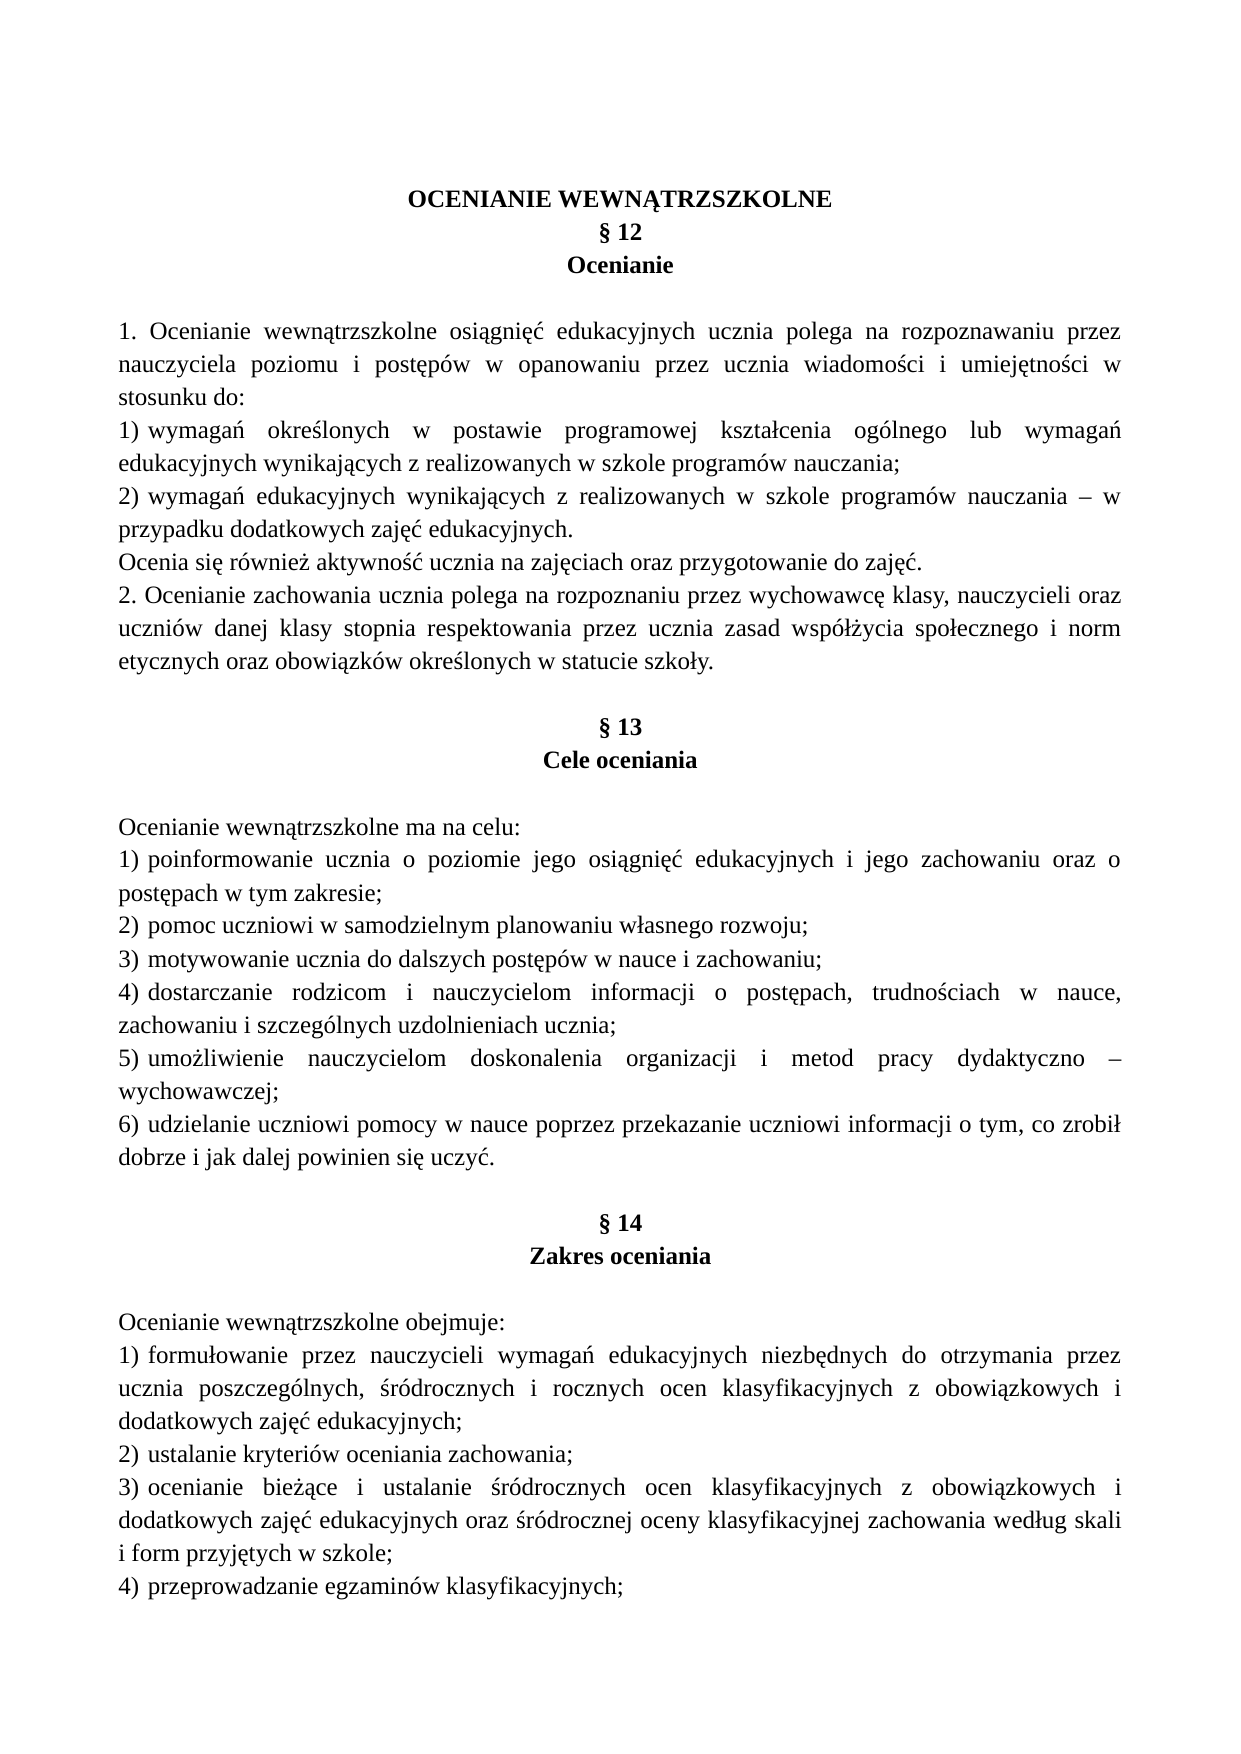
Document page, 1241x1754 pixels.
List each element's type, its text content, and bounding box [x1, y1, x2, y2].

list wymagań edukacyjnych wynikających z realizowanych w szkole programów nauczania – w przypadku dodatkowych zajęć edukacyjnych. [118, 481, 1122, 543]
text Zakres oceniania [118, 1241, 1122, 1269]
text § 12 [118, 217, 1122, 246]
text Ocenianie [118, 250, 1122, 279]
list pomoc uczniowi w samodzielnym planowaniu własnego rozwoju; [118, 911, 1122, 939]
list wymagań określonych w postawie programowej kształcenia ogólnego lub wymagań edukacyjnych wynikających z realizowanych w szkole programów nauczania; [118, 415, 1122, 477]
list dostarczanie rodzicom i nauczycielom informacji o postępach, trudnościach w nauce, zachowaniu i szczególnych uzdolnieniach ucznia; [118, 977, 1122, 1038]
text Ocenianie wewnątrzszkolne ma na celu: [118, 812, 1122, 840]
list formułowanie przez nauczycieli wymagań edukacyjnych niezbędnych do otrzymania przez ucznia poszczególnych, śródrocznych i rocznych ocen klasyfikacyjnych z obowiązkowych i dodatkowych zajęć edukacyjnych; [118, 1340, 1122, 1435]
text Cele oceniania [118, 746, 1122, 774]
text OCENIANIE WEWNĄTRZSZKOLNE [118, 184, 1122, 213]
list ustalanie kryteriów oceniania zachowania; [118, 1439, 1122, 1468]
list poinformowanie ucznia o poziomie jego osiągnięć edukacyjnych i jego zachowaniu oraz o postępach w tym zakresie; [118, 844, 1122, 906]
text § 13 [118, 712, 1122, 741]
list udzielanie uczniowi pomocy w nauce poprzez przekazanie uczniowi informacji o tym, co zrobił dobrze i jak dalej powinien się uczyć. [118, 1109, 1122, 1171]
text Ocenianie wewnątrzszkolne obejmuje: [118, 1307, 1122, 1336]
list motywowanie ucznia do dalszych postępów w nauce i zachowaniu; [118, 944, 1122, 972]
list ocenianie bieżące i ustalanie śródrocznych ocen klasyfikacyjnych z obowiązkowych i dodatkowych zajęć edukacyjnych oraz śródrocznej oceny klasyfikacyjnej zachowania według skali i form przyjętych w szkole; [118, 1472, 1122, 1567]
text 2. Ocenianie zachowania ucznia polega na rozpoznaniu przez wychowawcę klasy, nauczycieli oraz uczniów danej klasy stopnia respektowania przez ucznia zasad współżycia społecznego i norm etycznych oraz obowiązków określonych w statucie szkoły. [118, 580, 1122, 675]
list przeprowadzanie egzaminów klasyfikacyjnych; [118, 1571, 1122, 1600]
text § 14 [118, 1208, 1122, 1237]
text 1. Ocenianie wewnątrzszkolne osiągnięć edukacyjnych ucznia polega na rozpoznawaniu przez nauczyciela poziomu i postępów w opanowaniu przez ucznia wiadomości i umiejętności w stosunku do: [118, 316, 1122, 411]
text Ocenia się również aktywność ucznia na zajęciach oraz przygotowanie do zajęć. [118, 547, 1122, 576]
list umożliwienie nauczycielom doskonalenia organizacji i metod pracy dydaktyczno – wychowawczej; [118, 1043, 1122, 1104]
